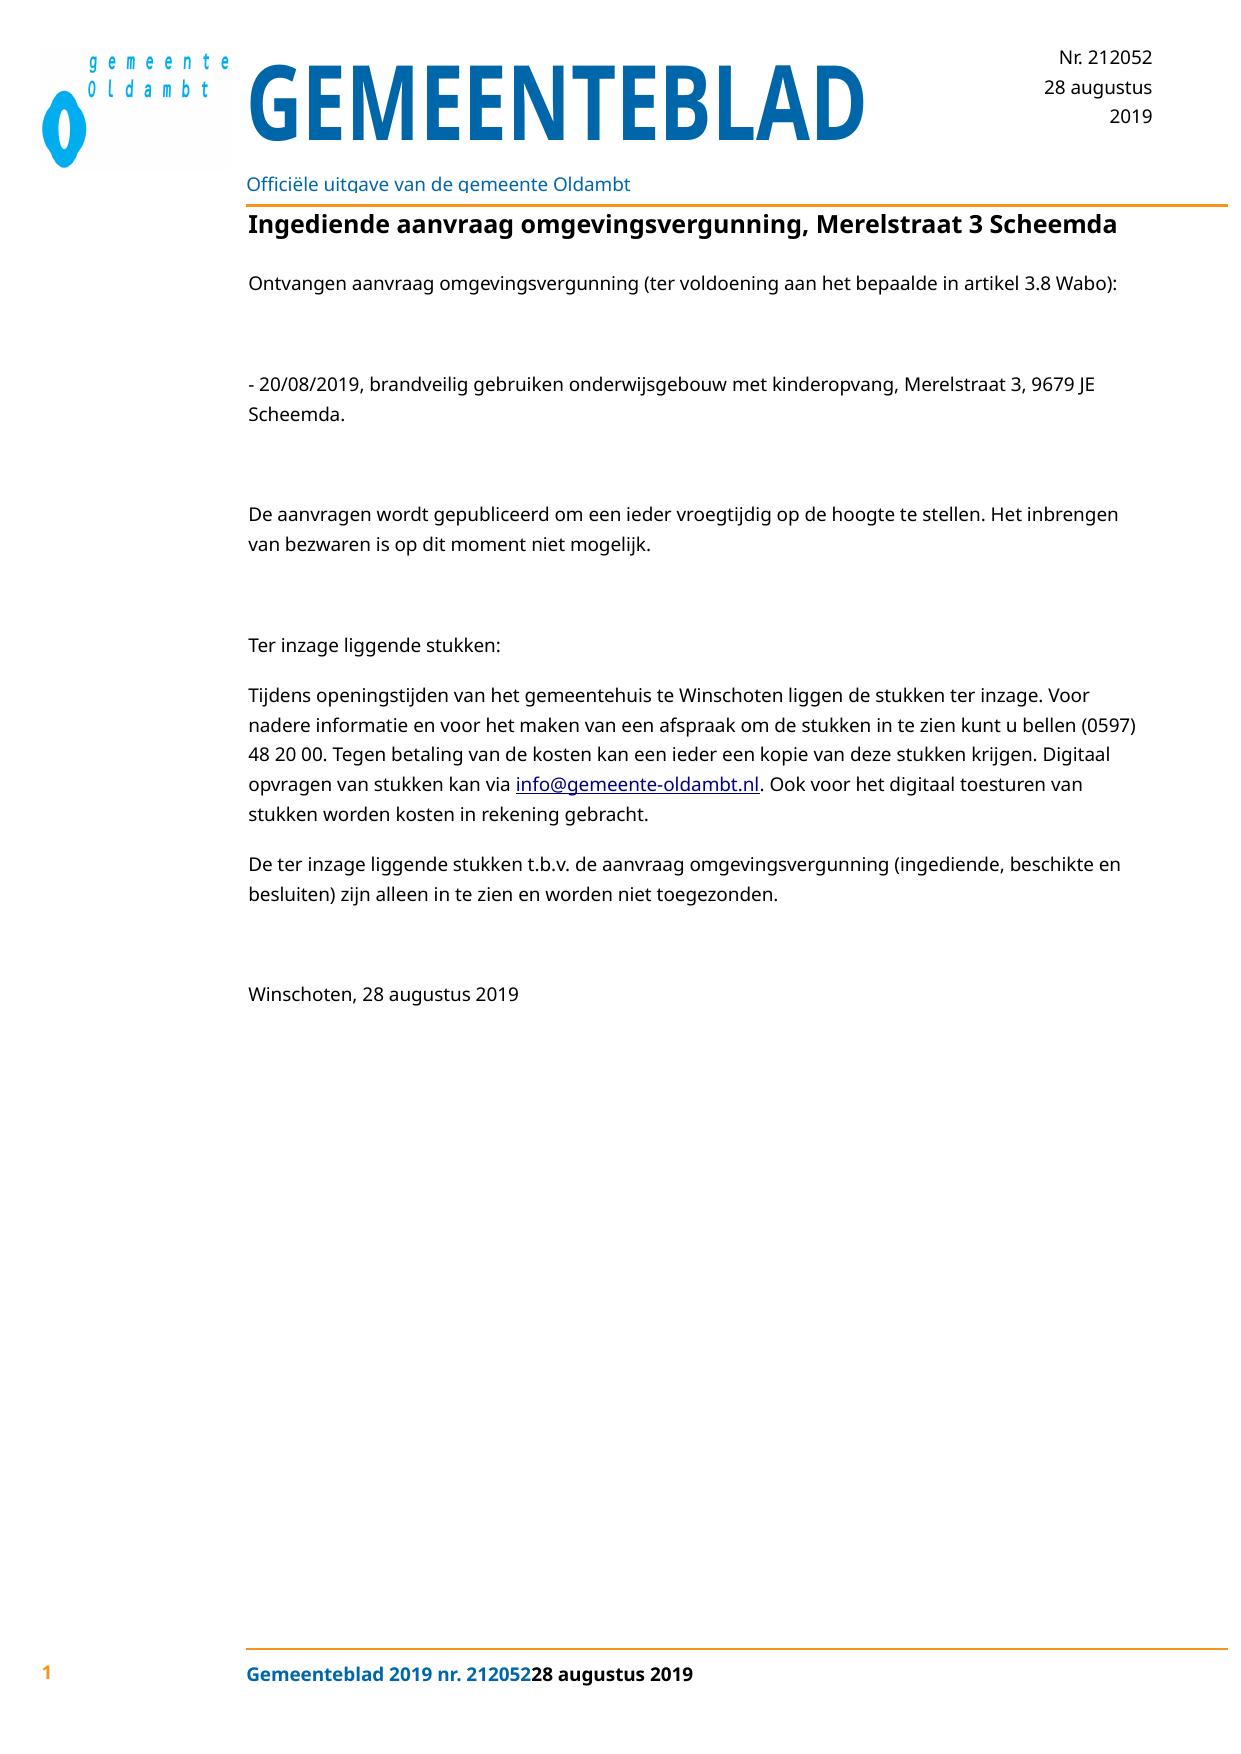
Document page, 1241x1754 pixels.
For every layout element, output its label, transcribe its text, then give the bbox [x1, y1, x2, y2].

text Ter inzage liggende stukken: [248, 632, 1152, 658]
text Winschoten, 28 augustus 2019 [248, 982, 1152, 1007]
text De aanvragen wordt gepubliceerd om een ieder vroegtijdig op de hoogte te stellen. Het inbrengen van bezwaren is op dit moment niet mogelijk. [248, 502, 1152, 557]
text - 20/08/2019, brandveilig gebruiken onderwijsgebouw met kinderopvang, Merelstraat 3, 9679 JE Scheemda. [248, 371, 1152, 426]
text Ingediende aanvraag omgevingsvergunning, Merelstraat 3 Scheemda [248, 207, 1152, 241]
text De ter inzage liggende stukken t.b.v. de aanvraag omgevingsvergunning (ingediende, beschikte en besluiten) zijn alleen in te zien en worden niet toegezonden. [248, 851, 1152, 906]
picture [41, 47, 231, 172]
text Tijdens openingstijden van het gemeentehuis te Winschoten liggen de stukken ter inzage. Voor nadere informatie en voor het maken van een afspraak om de stukken in te zien kunt u bellen (0597) 48 20 00. Tegen betaling van de kosten kan een ieder een kopie van deze stukken krijgen. Digitaal opvragen van stukken kan via info@gemeente-oldambt.nl. Ook voor het digitaal toesturen van stukken worden kosten in rekening gebracht. [248, 682, 1152, 826]
text Ontvangen aanvraag omgevingsvergunning (ter voldoening aan het bepaalde in artikel 3.8 Wabo): [248, 270, 1152, 296]
